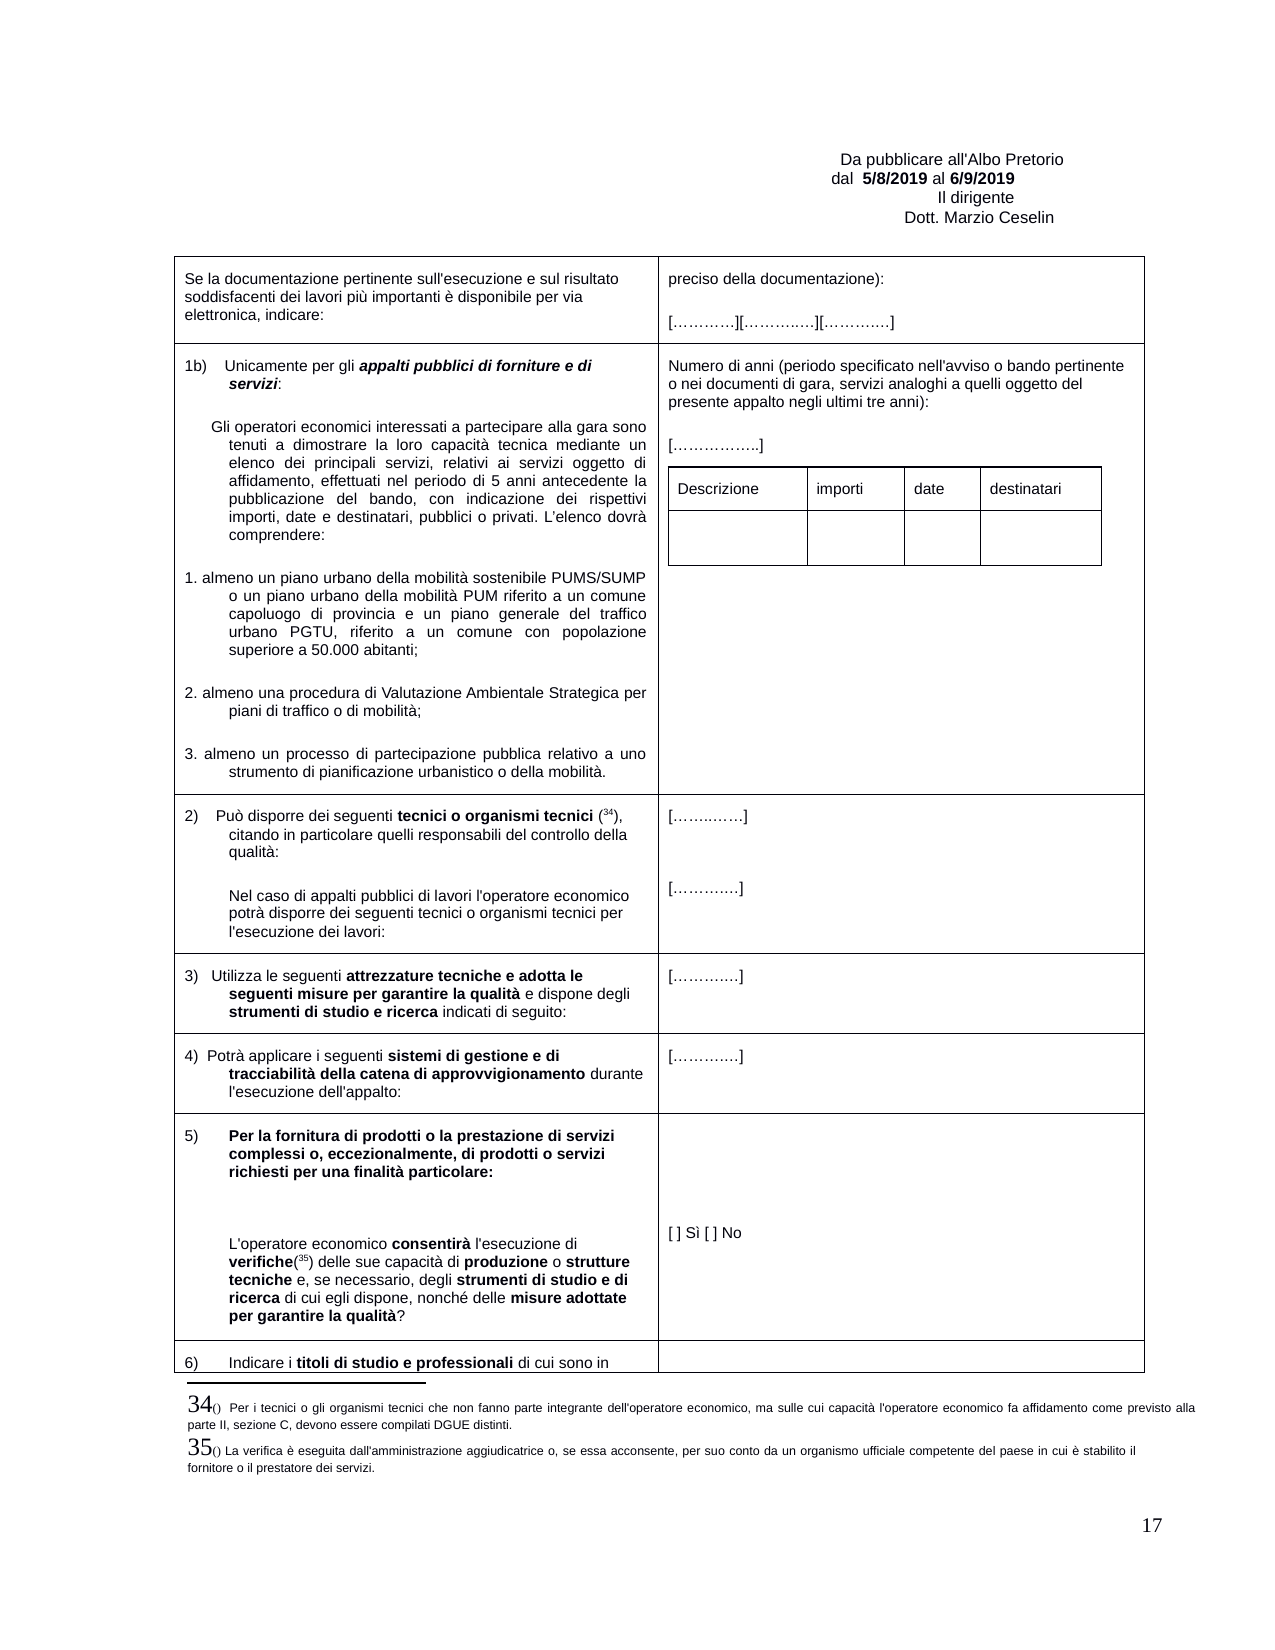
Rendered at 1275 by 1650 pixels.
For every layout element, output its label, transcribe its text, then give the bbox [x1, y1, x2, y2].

table_cell [……….…] [659, 954, 1144, 1033]
table_cell [……..……] [……….…] [659, 795, 1144, 953]
table_cell 3) Utilizza le seguenti attrezzature tecniche e adotta le seguenti misure per garantire la qualità e dispone degli strumenti di studio e ricerca indicati di seguito: [175, 954, 658, 1033]
table_cell [669, 511, 807, 565]
table_header destinatari [981, 468, 1101, 510]
table_header date [905, 468, 980, 510]
table_cell [……….…] [659, 1034, 1144, 1113]
table_cell [905, 511, 980, 565]
table_cell 2) Può disporre dei seguenti tecnici o organismi tecnici (), citando in particolare quelli responsabili del controllo della qualità: Nel caso di appalti pubblici di lavori l'operatore economico potrà disporre dei seguenti tecnici o organismi tecnici per l'esecuzione dei lavori: [175, 795, 658, 953]
table_cell preciso della documentazione): […………][………..…][……….…] [659, 257, 1144, 343]
table_cell Se la documentazione pertinente sull'esecuzione e sul risultato soddisfacenti dei lavori più importanti è disponibile per via elettronica, indicare: [175, 257, 658, 343]
table_cell [659, 1341, 1144, 1372]
table_header importi [808, 468, 904, 510]
table_cell Numero di anni (periodo specificato nell'avviso o bando pertinente o nei documenti di gara, servizi analoghi a quelli oggetto del presente appalto negli ultimi tre anni): [……………..] [659, 344, 1144, 794]
table_cell [ ] Sì [ ] No [659, 1114, 1144, 1340]
table_cell [981, 511, 1101, 565]
table_header Descrizione [669, 468, 807, 510]
table_cell 6) Indicare i titoli di studio e professionali di cui sono in [175, 1341, 658, 1372]
table_cell [808, 511, 904, 565]
table_cell 4) Potrà applicare i seguenti sistemi di gestione e di tracciabilità della catena di approvvigionamento durante l'esecuzione dell'appalto: [175, 1034, 658, 1113]
table_cell 1b) Unicamente per gli appalti pubblici di forniture e di servizi: Gli operatori economici interessati a partecipare alla gara sono tenuti a dimostrare la loro capacità tecnica mediante un elenco dei principali servizi, relativi ai servizi oggetto di affidamento, effettuati nel periodo di 5 anni antecedente la pubblicazione del bando, con indicazione dei rispettivi importi, date e destinatari, pubblici o privati. L’elenco dovrà comprendere: 1. almeno un piano urbano della mobilità sostenibile PUMS/SUMP o un piano urbano della mobilità PUM riferito a un comune capoluogo di provincia e un piano generale del traffico urbano PGTU, riferito a un comune con popolazione superiore a 50.000 abitanti; 2. almeno una procedura di Valutazione Ambientale Strategica per piani di traffico o di mobilità; 3. almeno un processo di partecipazione pubblica relativo a uno strumento di pianificazione urbanistico o della mobilità. [175, 344, 658, 794]
table_cell 5) Per la fornitura di prodotti o la prestazione di servizi complessi o, eccezionalmente, di prodotti o servizi richiesti per una finalità particolare: L'operatore economico consentirà l'esecuzione di verifiche() delle sue capacità di produzione o strutture tecniche e, se necessario, degli strumenti di studio e di ricerca di cui egli dispone, nonché delle misure adottate per garantire la qualità? [175, 1114, 658, 1340]
